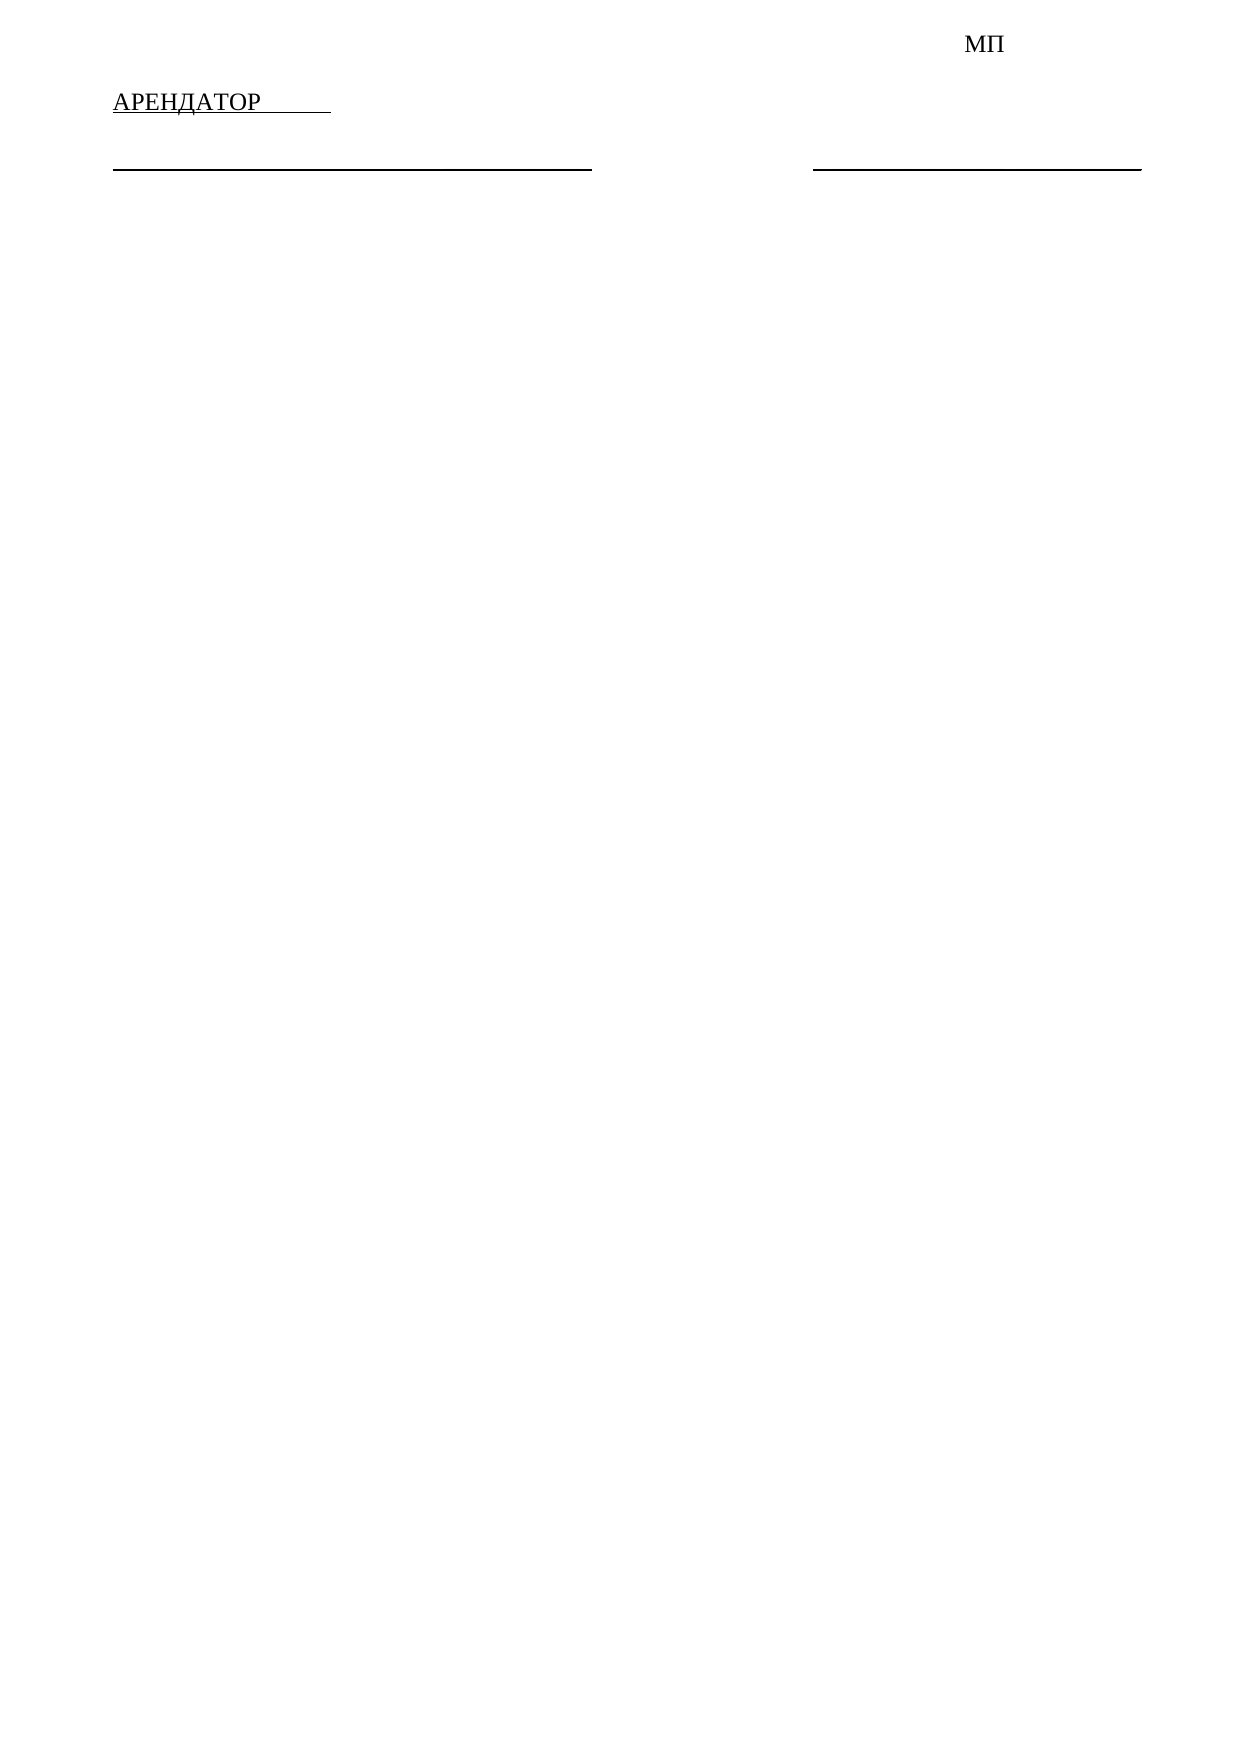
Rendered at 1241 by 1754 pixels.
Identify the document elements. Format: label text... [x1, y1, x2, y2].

text МП [112, 29, 1173, 58]
text ___________ ______________ __________ [112, 144, 1173, 173]
text АРЕНДАТОР [112, 87, 1173, 116]
